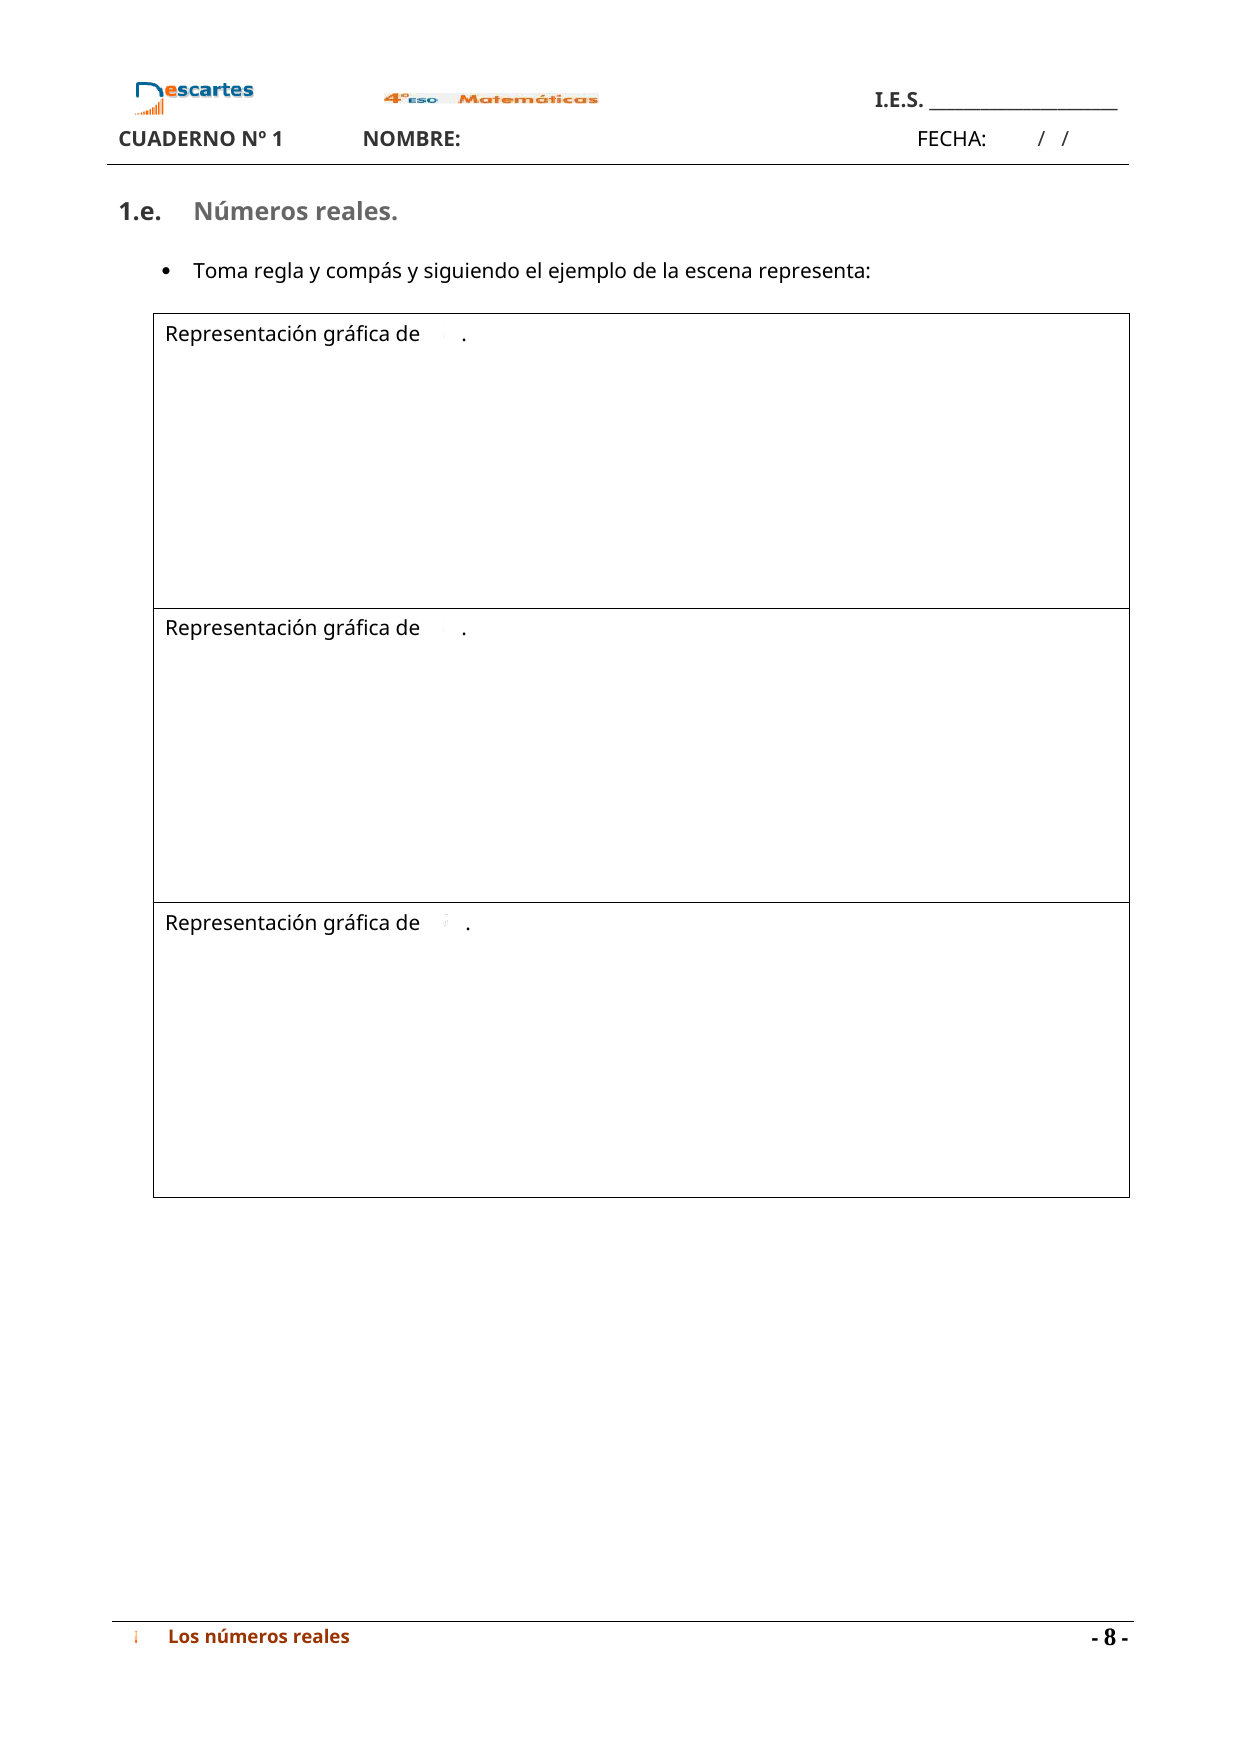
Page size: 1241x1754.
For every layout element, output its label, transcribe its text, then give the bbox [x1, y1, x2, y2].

list Números reales. [118, 194, 1122, 228]
list Toma regla y compás y siguiendo el ejemplo de la escena representa: [162, 256, 1122, 285]
picture [384, 93, 599, 105]
picture [134, 82, 257, 115]
table_header Representación gráfica de . [154, 314, 1129, 608]
table_cell Representación gráfica de . [154, 903, 1129, 1197]
picture [134, 1631, 138, 1643]
table_cell Representación gráfica de . [154, 609, 1129, 902]
